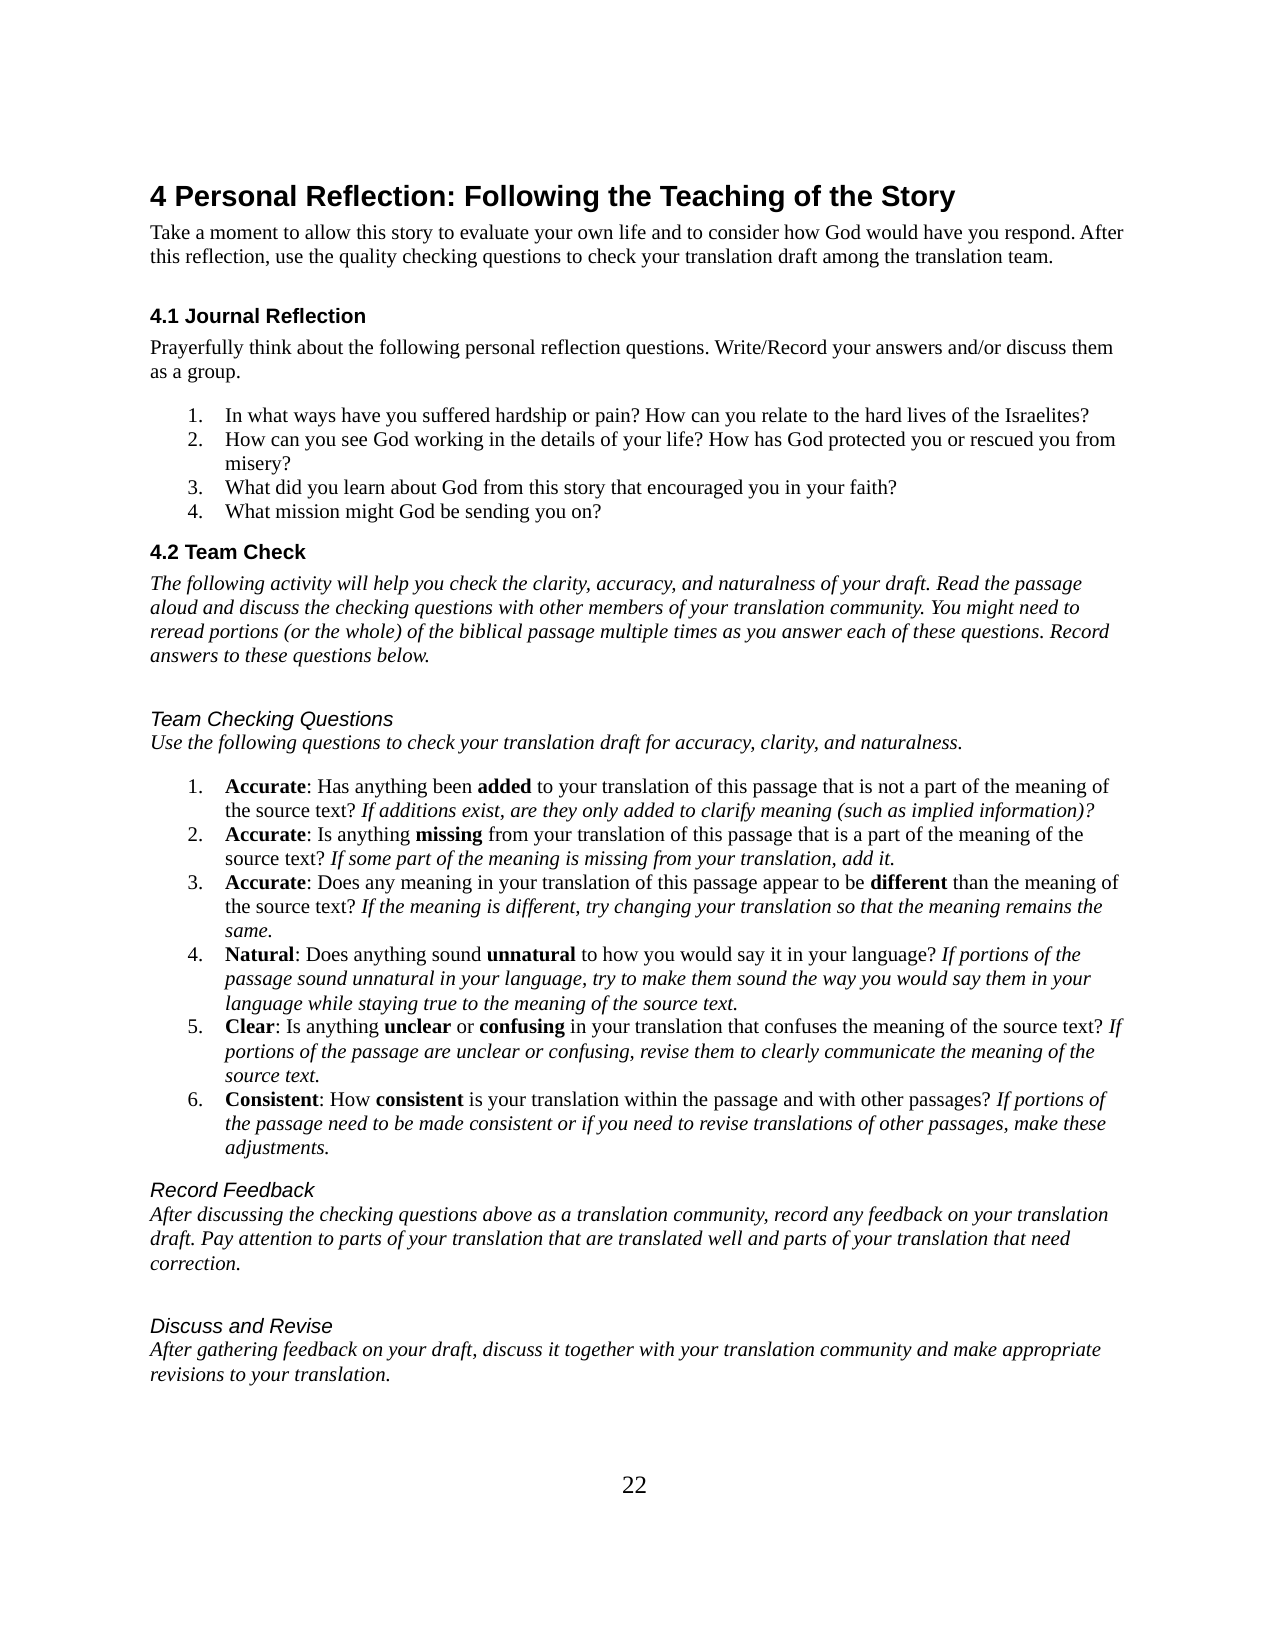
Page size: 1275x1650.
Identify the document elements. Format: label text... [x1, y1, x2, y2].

list What did you learn about God from this story that encouraged you in your faith? [187, 475, 1125, 499]
text After gathering feedback on your draft, discuss it together with your translation community and make appropriate revisions to your translation. [150, 1337, 1125, 1386]
list Accurate: Has anything been added to your translation of this passage that is not a part of the meaning of the source text? If additions exist, are they only added to clarify meaning (such as implied information)? [187, 774, 1125, 822]
subtitle 4 Personal Reflection: Following the Teaching of the Story [150, 179, 1125, 212]
list Accurate: Is anything missing from your translation of this passage that is a part of the meaning of the source text? If some part of the meaning is missing from your translation, add it. [187, 822, 1125, 870]
subtitle Record Feedback [150, 1178, 1125, 1202]
subtitle 4.2 Team Check [150, 540, 1125, 564]
text Use the following questions to check your translation draft for accuracy, clarity, and naturalness. [150, 730, 1125, 754]
list Natural: Does anything sound unnatural to how you would say it in your language? If portions of the passage sound unnatural in your language, try to make them sound the way you would say them in your language while staying true to the meaning of the source text. [187, 942, 1125, 1014]
text After discussing the checking questions above as a translation community, record any feedback on your translation draft. Pay attention to parts of your translation that are translated well and parts of your translation that need correction. [150, 1202, 1125, 1274]
subtitle 4.1 Journal Reflection [150, 304, 1125, 328]
list Consistent: How consistent is your translation within the passage and with other passages? If portions of the passage need to be made consistent or if you need to revise translations of other passages, make these adjustments. [187, 1087, 1125, 1159]
list How can you see God working in the details of your life? How has God protected you or rescued you from misery? [187, 427, 1125, 475]
list Clear: Is anything unclear or confusing in your translation that confuses the meaning of the source text? If portions of the passage are unclear or confusing, revise them to clearly communicate the meaning of the source text. [187, 1014, 1125, 1087]
subtitle Discuss and Revise [150, 1313, 1125, 1337]
list Accurate: Does any meaning in your translation of this passage appear to be different than the meaning of the source text? If the meaning is different, try changing your translation so that the meaning remains the same. [187, 870, 1125, 942]
list In what ways have you suffered hardship or pain? How can you relate to the hard lives of the Israelites? [187, 403, 1125, 427]
list What mission might God be sending you on? [187, 499, 1125, 523]
subtitle Team Checking Questions [150, 706, 1125, 730]
text Prayerfully think about the following personal reflection questions. Write/Record your answers and/or discuss them as a group. [150, 335, 1125, 383]
text Take a moment to allow this story to evaluate your own life and to consider how God would have you respond. After this reflection, use the quality checking questions to check your translation draft among the translation team. [150, 220, 1125, 268]
text The following activity will help you check the clarity, accuracy, and naturalness of your draft. Read the passage aloud and discuss the checking questions with other members of your translation community. You might need to reread portions (or the whole) of the biblical passage multiple times as you answer each of these questions. Record answers to these questions below. [150, 571, 1125, 667]
